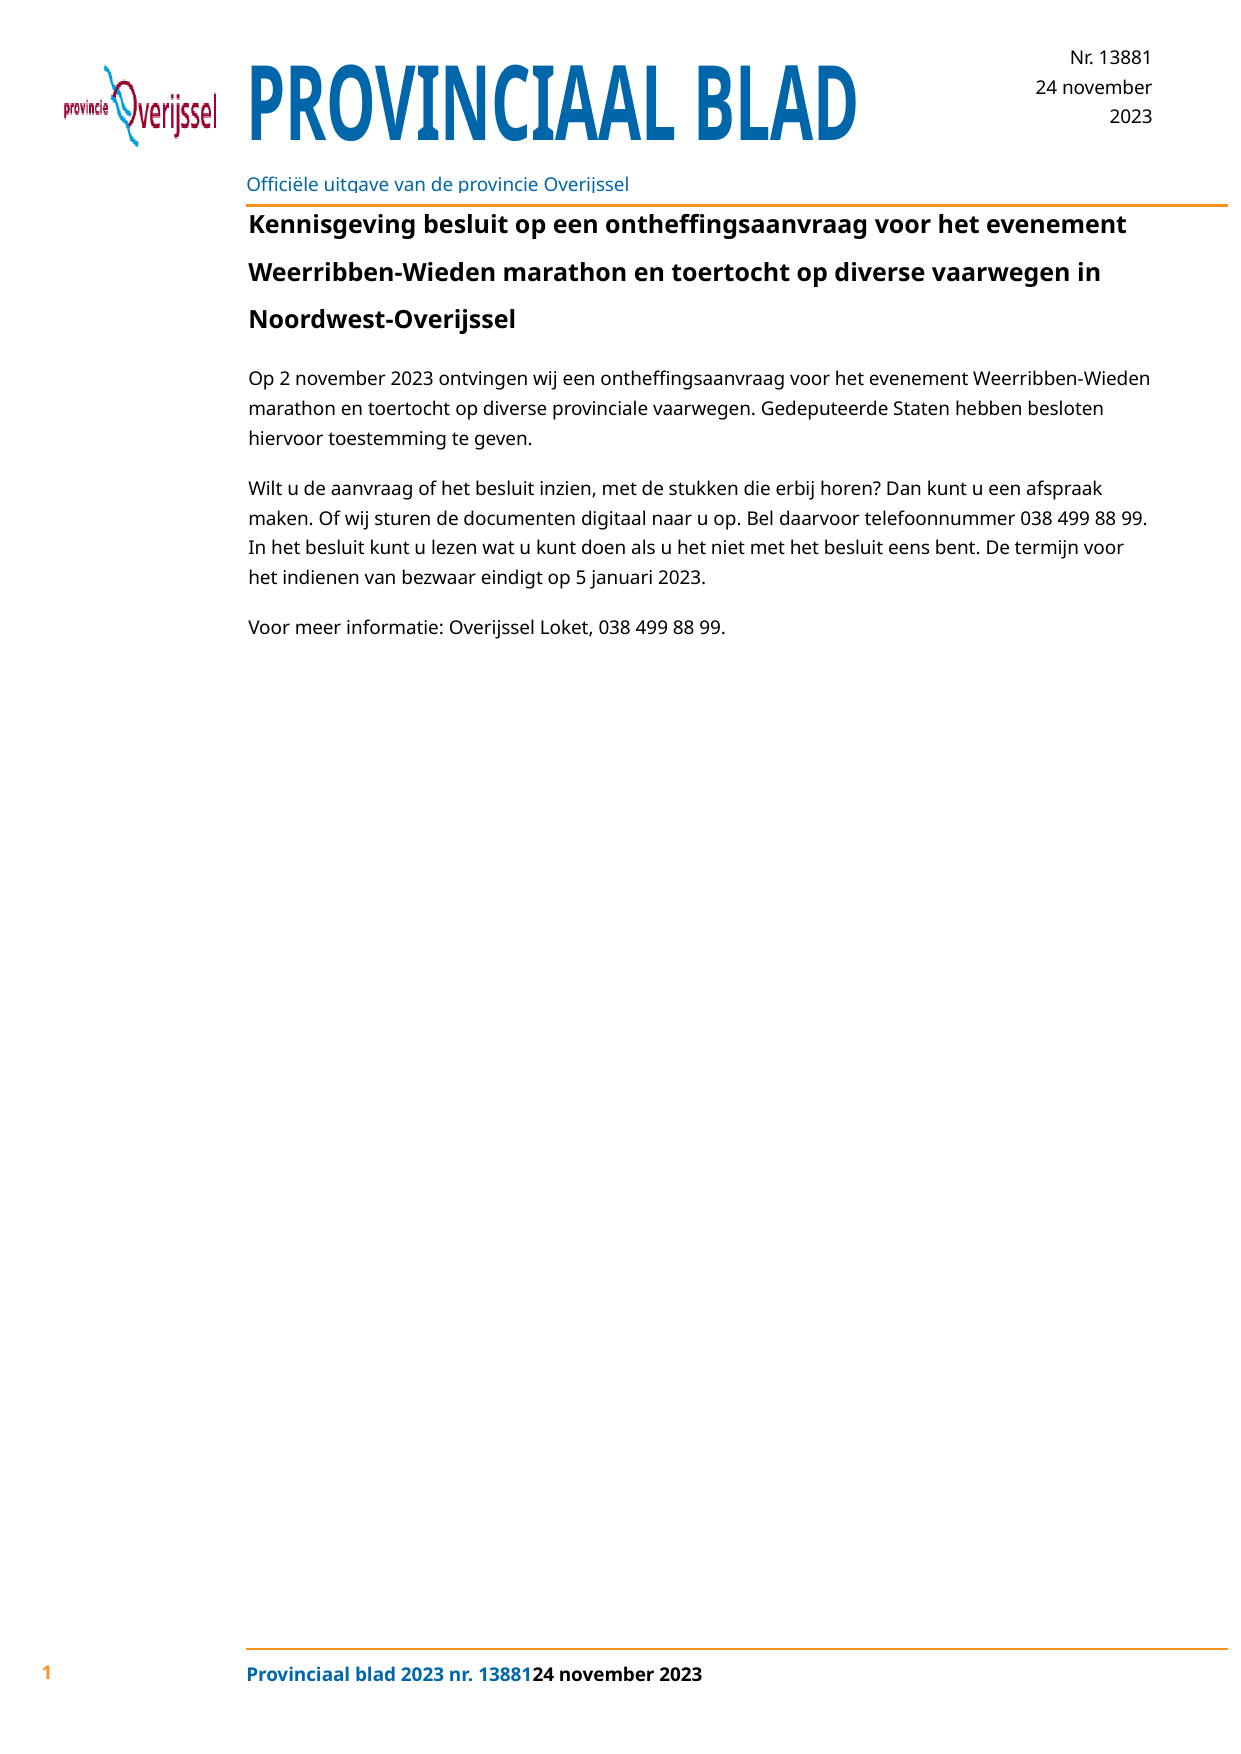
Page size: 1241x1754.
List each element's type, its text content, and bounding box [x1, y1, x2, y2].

picture [41, 47, 231, 172]
text Kennisgeving besluit op een ontheffingsaanvraag voor het evenement Weerribben-Wieden marathon en toertocht op diverse vaarwegen in Noordwest-Overijssel [248, 207, 1152, 336]
text Op 2 november 2023 ontvingen wij een ontheffingsaanvraag voor het evenement Weerribben-Wieden marathon en toertocht op diverse provinciale vaarwegen. Gedeputeerde Staten hebben besloten hiervoor toestemming te geven. [248, 366, 1152, 450]
text Wilt u de aanvraag of het besluit inzien, met de stukken die erbij horen? Dan kunt u een afspraak maken. Of wij sturen de documenten digitaal naar u op. Bel daarvoor telefoonnummer 038 499 88 99. In het besluit kunt u lezen wat u kunt doen als u het niet met het besluit eens bent. De termijn voor het indienen van bezwaar eindigt op 5 januari 2023. [248, 475, 1152, 589]
text Voor meer informatie: Overijssel Loket, 038 499 88 99. [248, 614, 1152, 640]
